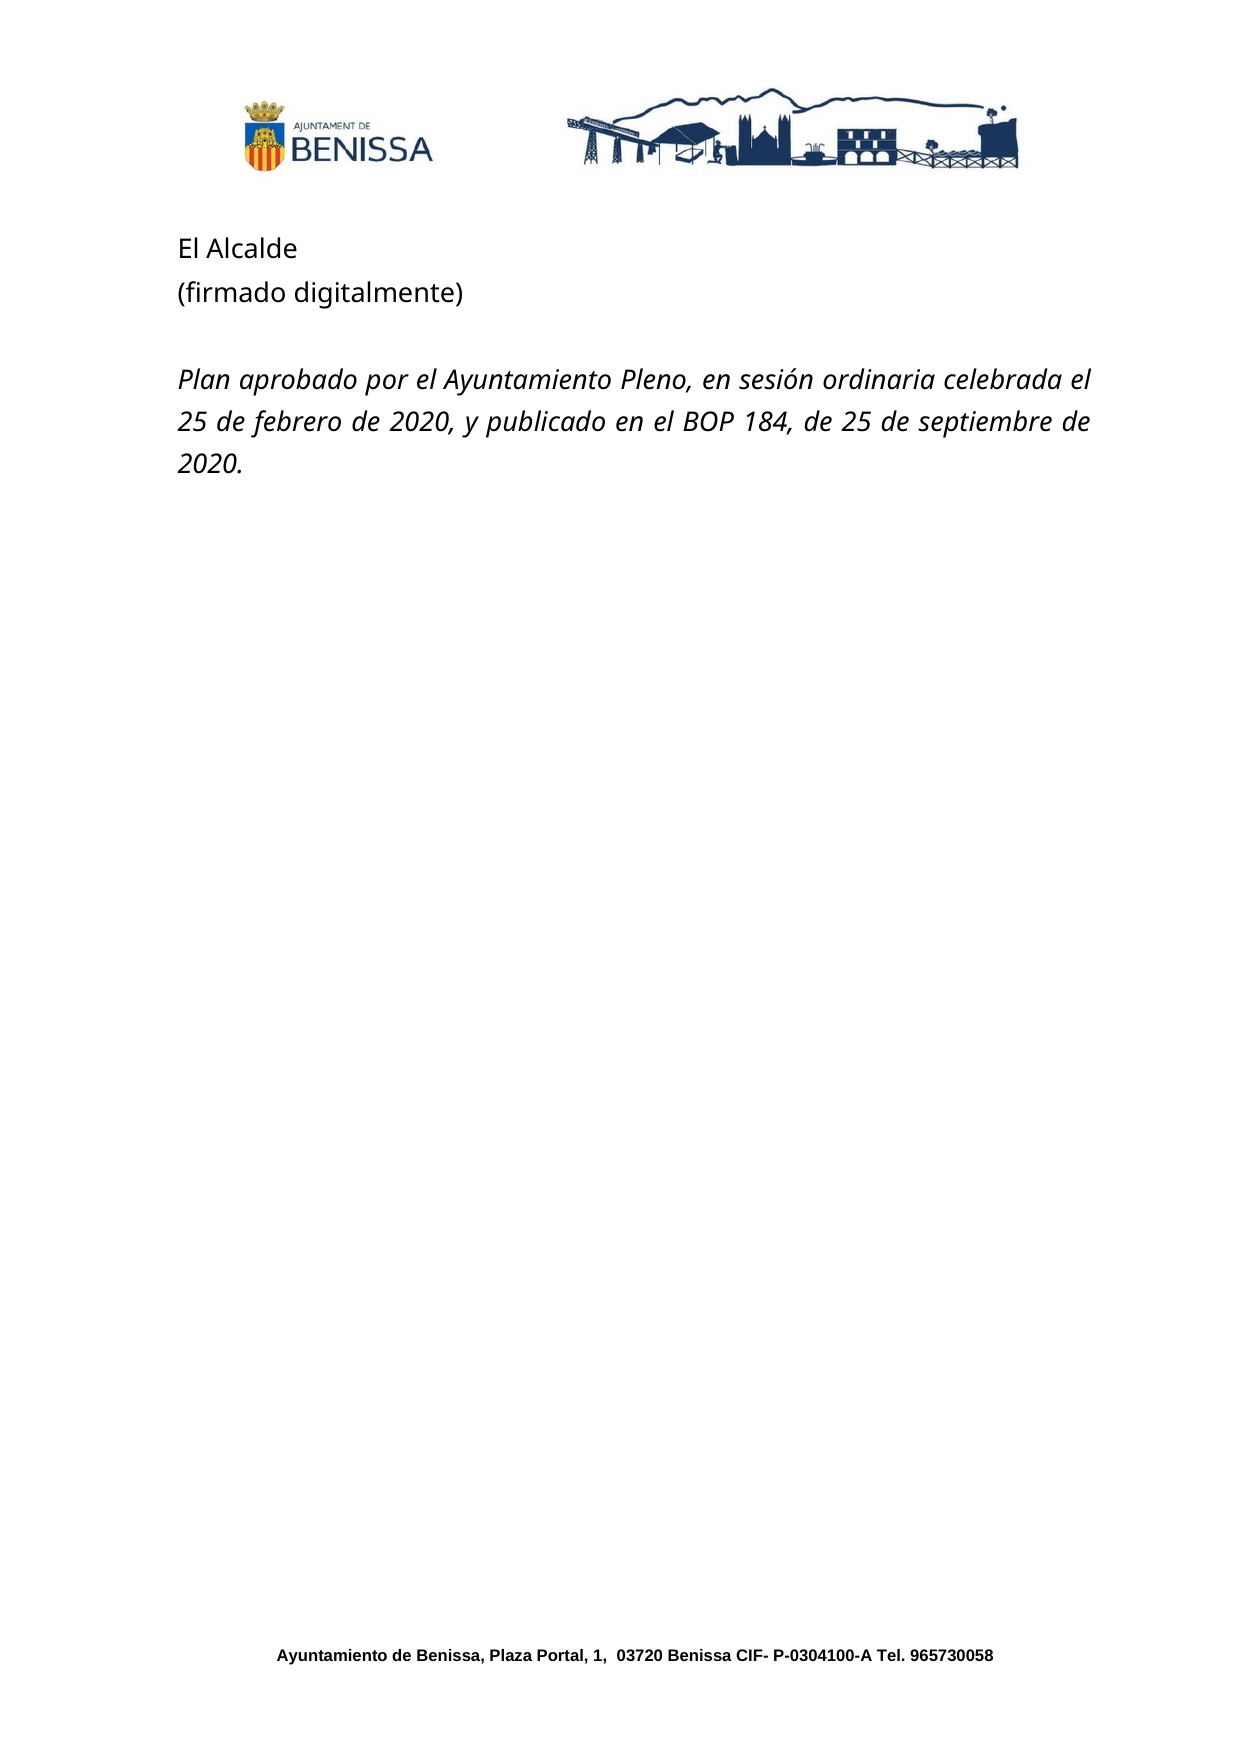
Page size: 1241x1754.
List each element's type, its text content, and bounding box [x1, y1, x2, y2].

text El Alcalde [177, 229, 1093, 266]
text (firmado digitalmente) [177, 273, 1093, 310]
text Plan aprobado por el Ayuntamiento Pleno, en sesión ordinaria celebrada el 25 de febrero de 2020, y publicado en el BOP 184, de 25 de septiembre de 2020. [177, 360, 1093, 482]
picture [177, 55, 1112, 192]
